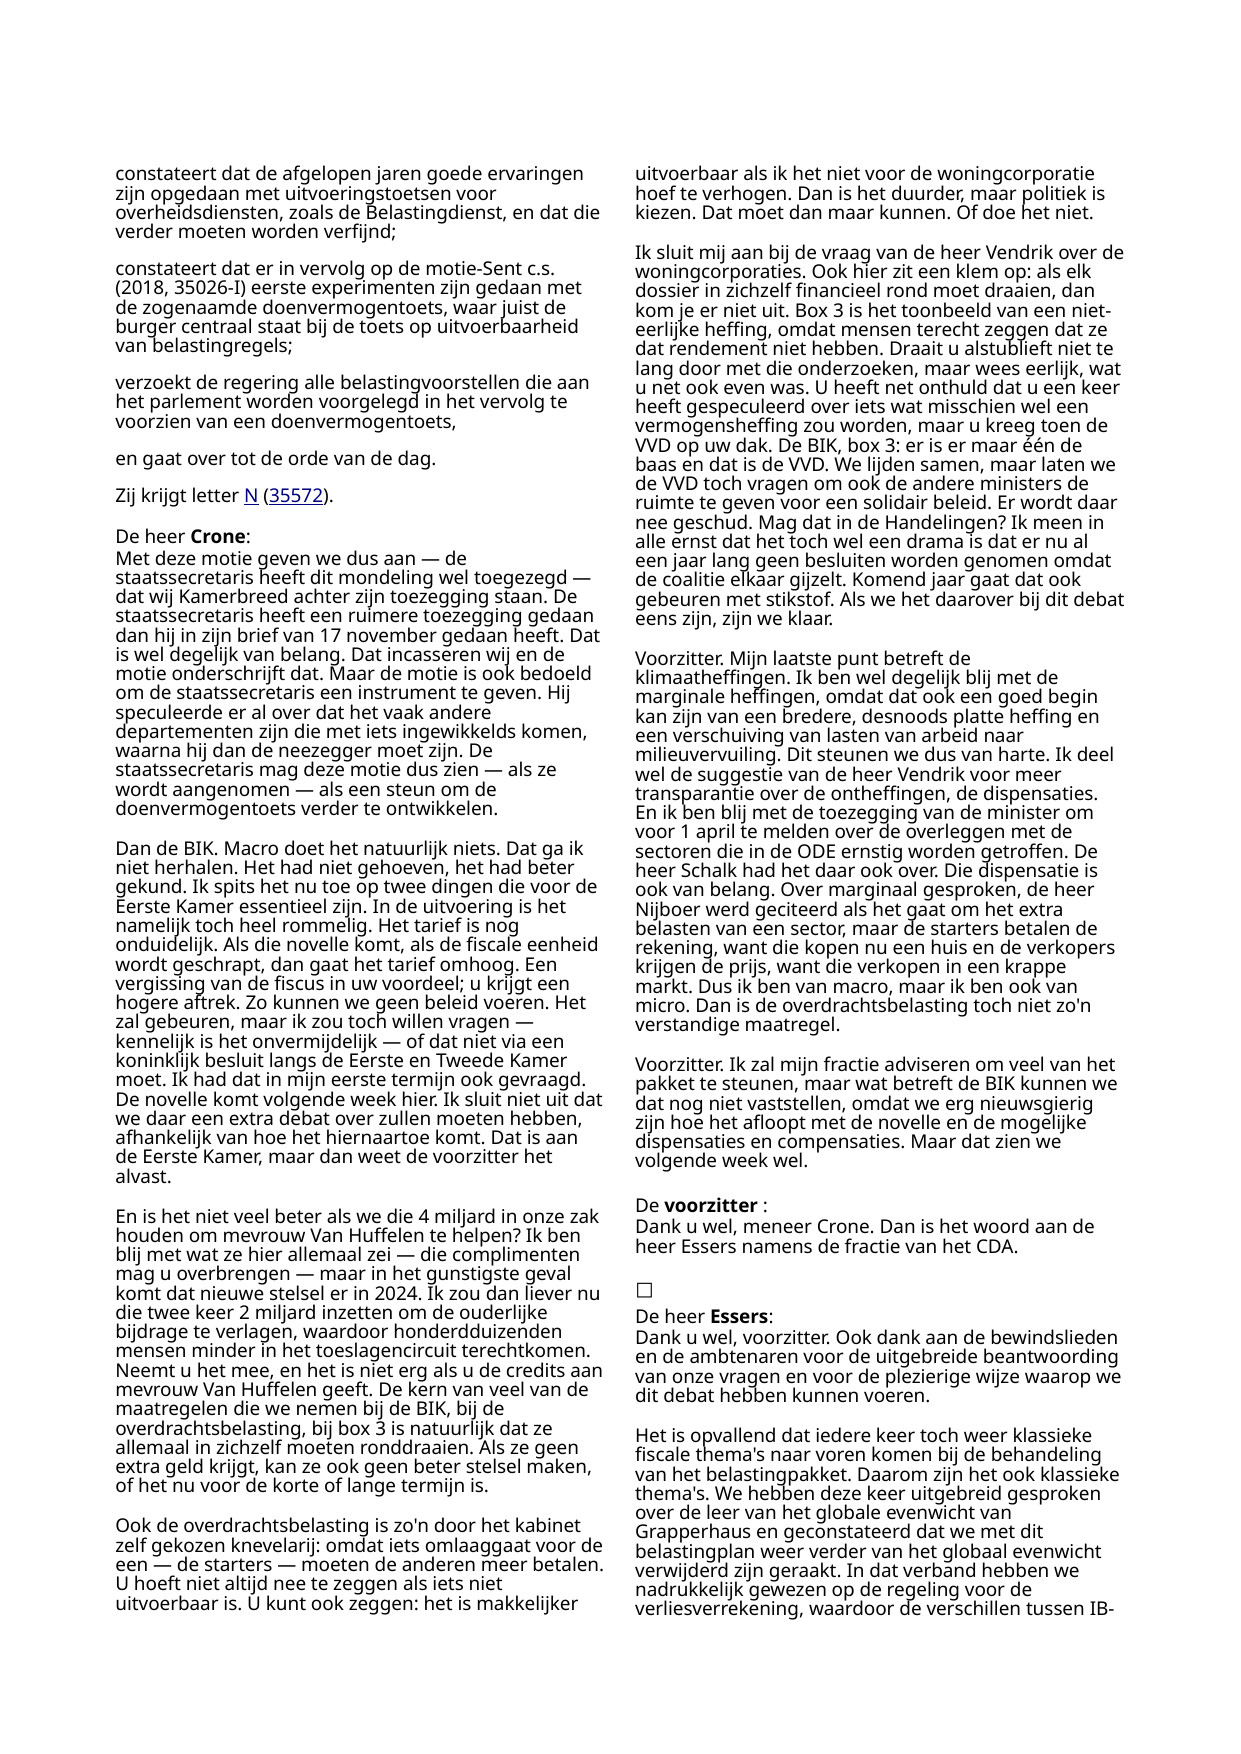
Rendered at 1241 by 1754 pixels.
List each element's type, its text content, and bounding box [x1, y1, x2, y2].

text Het is opvallend dat iedere keer toch weer klassieke fiscale thema's naar voren komen bij de behandeling van het belastingpakket. Daarom zijn het ook klassieke thema's. We hebben deze keer uitgebreid gesproken over de leer van het globale evenwicht van Grapperhaus en geconstateerd dat we met dit belastingplan weer verder van het globaal evenwicht verwijderd zijn geraakt. In dat verband hebben we nadrukkelijk gewezen op de regeling voor de verliesverrekening, waardoor de verschillen tussen IB- [635, 1427, 1125, 1620]
text Met deze motie geven we dus aan — de staatssecretaris heeft dit mondeling wel toegezegd — dat wij Kamerbreed achter zijn toezegging staan. De staatssecretaris heeft een ruimere toezegging gedaan dan hij in zijn brief van 17 november gedaan heeft. Dat is wel degelijk van belang. Dat incasseren wij en de motie onderschrijft dat. Maar de motie is ook bedoeld om de staatssecretaris een instrument te geven. Hij speculeerde er al over dat het vaak andere departementen zijn die met iets ingewikkelds komen, waarna hij dan de neezegger moet zijn. De staatssecretaris mag deze motie dus zien — als ze wordt aangenomen — als een steun om de doenvermogentoets verder te ontwikkelen. [115, 549, 605, 819]
text Ik sluit mij aan bij de vraag van de heer Vendrik over de woningcorporaties. Ook hier zit een klem op: als elk dossier in zichzelf financieel rond moet draaien, dan kom je er niet uit. Box 3 is het toonbeeld van een niet-eerlijke heffing, omdat mensen terecht zeggen dat ze dat rendement niet hebben. Draait u alstublieft niet te lang door met die onderzoeken, maar wees eerlijk, wat u net ook even was. U heeft net onthuld dat u een keer heeft gespeculeerd over iets wat misschien wel een vermogensheffing zou worden, maar u kreeg toen de VVD op uw dak. De BIK, box 3: er is er maar één de baas en dat is de VVD. We lijden samen, maar laten we de VVD toch vragen om ook de andere ministers de ruimte te geven voor een solidair beleid. Er wordt daar nee geschud. Mag dat in de Handelingen? Ik meen in alle ernst dat het toch wel een drama is dat er nu al een jaar lang geen besluiten worden genomen omdat de coalitie elkaar gijzelt. Komend jaar gaat dat ook gebeuren met stikstof. Als we het daarover bij dit debat eens zijn, zijn we klaar. [635, 244, 1125, 629]
text Ook de overdrachtsbelasting is zo'n door het kabinet zelf gekozen knevelarij: omdat iets omlaaggaat voor de een — de starters — moeten de anderen meer betalen. U hoeft niet altijd nee te zeggen als iets niet uitvoerbaar is. U kunt ook zeggen: het is makkelijker [115, 1517, 605, 1614]
text en gaat over tot de orde van de dag. [115, 450, 605, 469]
text Voorzitter. Ik zal mijn fractie adviseren om veel van het pakket te steunen, maar wat betreft de BIK kunnen we dat nog niet vaststellen, omdat we erg nieuwsgierig zijn hoe het afloopt met de novelle en de mogelijke dispensaties en compensaties. Maar dat zien we volgende week wel. [635, 1056, 1125, 1172]
text constateert dat er in vervolg op de motie-Sent c.s. (2018, 35026-I) eerste experimenten zijn gedaan met de zogenaamde doenvermogentoets, waar juist de burger centraal staat bij de toets op uitvoerbaarheid van belastingregels; [115, 260, 605, 356]
text constateert dat de afgelopen jaren goede ervaringen zijn opgedaan met uitvoeringstoetsen voor overheidsdiensten, zoals de Belastingdienst, en dat die verder moeten worden verfijnd; [115, 165, 605, 242]
text uitvoerbaar als ik het niet voor de woningcorporatie hoef te verhogen. Dan is het duurder, maar politiek is kiezen. Dat moet dan maar kunnen. Of doe het niet. [635, 165, 1125, 223]
text En is het niet veel beter als we die 4 miljard in onze zak houden om mevrouw Van Huffelen te helpen? Ik ben blij met wat ze hier allemaal zei — die complimenten mag u overbrengen — maar in het gunstigste geval komt dat nieuwe stelsel er in 2024. Ik zou dan liever nu die twee keer 2 miljard inzetten om de ouderlijke bijdrage te verlagen, waardoor honderdduizenden mensen minder in het toeslagencircuit terechtkomen. Neemt u het mee, en het is niet erg als u de credits aan mevrouw Van Huffelen geeft. De kern van veel van de maatregelen die we nemen bij de BIK, bij de overdrachtsbelasting, bij box 3 is natuurlijk dat ze allemaal in zichzelf moeten ronddraaien. Als ze geen extra geld krijgt, kan ze ook geen beter stelsel maken, of het nu voor de korte of lange termijn is. [115, 1208, 605, 1497]
text De heer Crone: [115, 524, 605, 549]
text verzoekt de regering alle belastingvoorstellen die aan het parlement worden voorgelegd in het vervolg te voorzien van een doenvermogentoets, [115, 374, 605, 432]
text De heer Essers: [635, 1303, 1125, 1329]
text Voorzitter. Mijn laatste punt betreft de klimaatheffingen. Ik ben wel degelijk blij met de marginale heffingen, omdat dat ook een goed begin kan zijn van een bredere, desnoods platte heffing en een verschuiving van lasten van arbeid naar milieuvervuiling. Dit steunen we dus van harte. Ik deel wel de suggestie van de heer Vendrik voor meer transparantie over de ontheffingen, de dispensaties. En ik ben blij met de toezegging van de minister om voor 1 april te melden over de overleggen met de sectoren die in de ODE ernstig worden getroffen. De heer Schalk had het daar ook over. Die dispensatie is ook van belang. Over marginaal gesproken, de heer Nijboer werd geciteerd als het gaat om het extra belasten van een sector, maar de starters betalen de rekening, want die kopen nu een huis en de verkopers krijgen de prijs, want die verkopen in een krappe markt. Dus ik ben van macro, maar ik ben ook van micro. Dan is de overdrachtsbelasting toch niet zo'n verstandige maatregel. [635, 650, 1125, 1035]
text Dan de BIK. Macro doet het natuurlijk niets. Dat ga ik niet herhalen. Het had niet gehoeven, het had beter gekund. Ik spits het nu toe op twee dingen die voor de Eerste Kamer essentieel zijn. In de uitvoering is het namelijk toch heel rommelig. Het tarief is nog onduidelijk. Als die novelle komt, als de fiscale eenheid wordt geschrapt, dan gaat het tarief omhoog. Een vergissing van de fiscus in uw voordeel; u krijgt een hogere aftrek. Zo kunnen we geen beleid voeren. Het zal gebeuren, maar ik zou toch willen vragen — kennelijk is het onvermijdelijk — of dat niet via een koninklijk besluit langs de Eerste en Tweede Kamer moet. Ik had dat in mijn eerste termijn ook gevraagd. De novelle komt volgende week hier. Ik sluit niet uit dat we daar een extra debat over zullen moeten hebben, afhankelijk van hoe het hiernaartoe komt. Dat is aan de Eerste Kamer, maar dan weet de voorzitter het alvast. [115, 840, 605, 1187]
text ⬜ [635, 1278, 1125, 1303]
text Zij krijgt letter N (35572). [115, 487, 605, 506]
text Dank u wel, voorzitter. Ook dank aan de bewindslieden en de ambtenaren voor de uitgebreide beantwoording van onze vragen en voor de plezierige wijze waarop we dit debat hebben kunnen voeren. [635, 1329, 1125, 1406]
text De voorzitter : [635, 1193, 1125, 1218]
text Dank u wel, meneer Crone. Dan is het woord aan de heer Essers namens de fractie van het CDA. [635, 1218, 1125, 1257]
